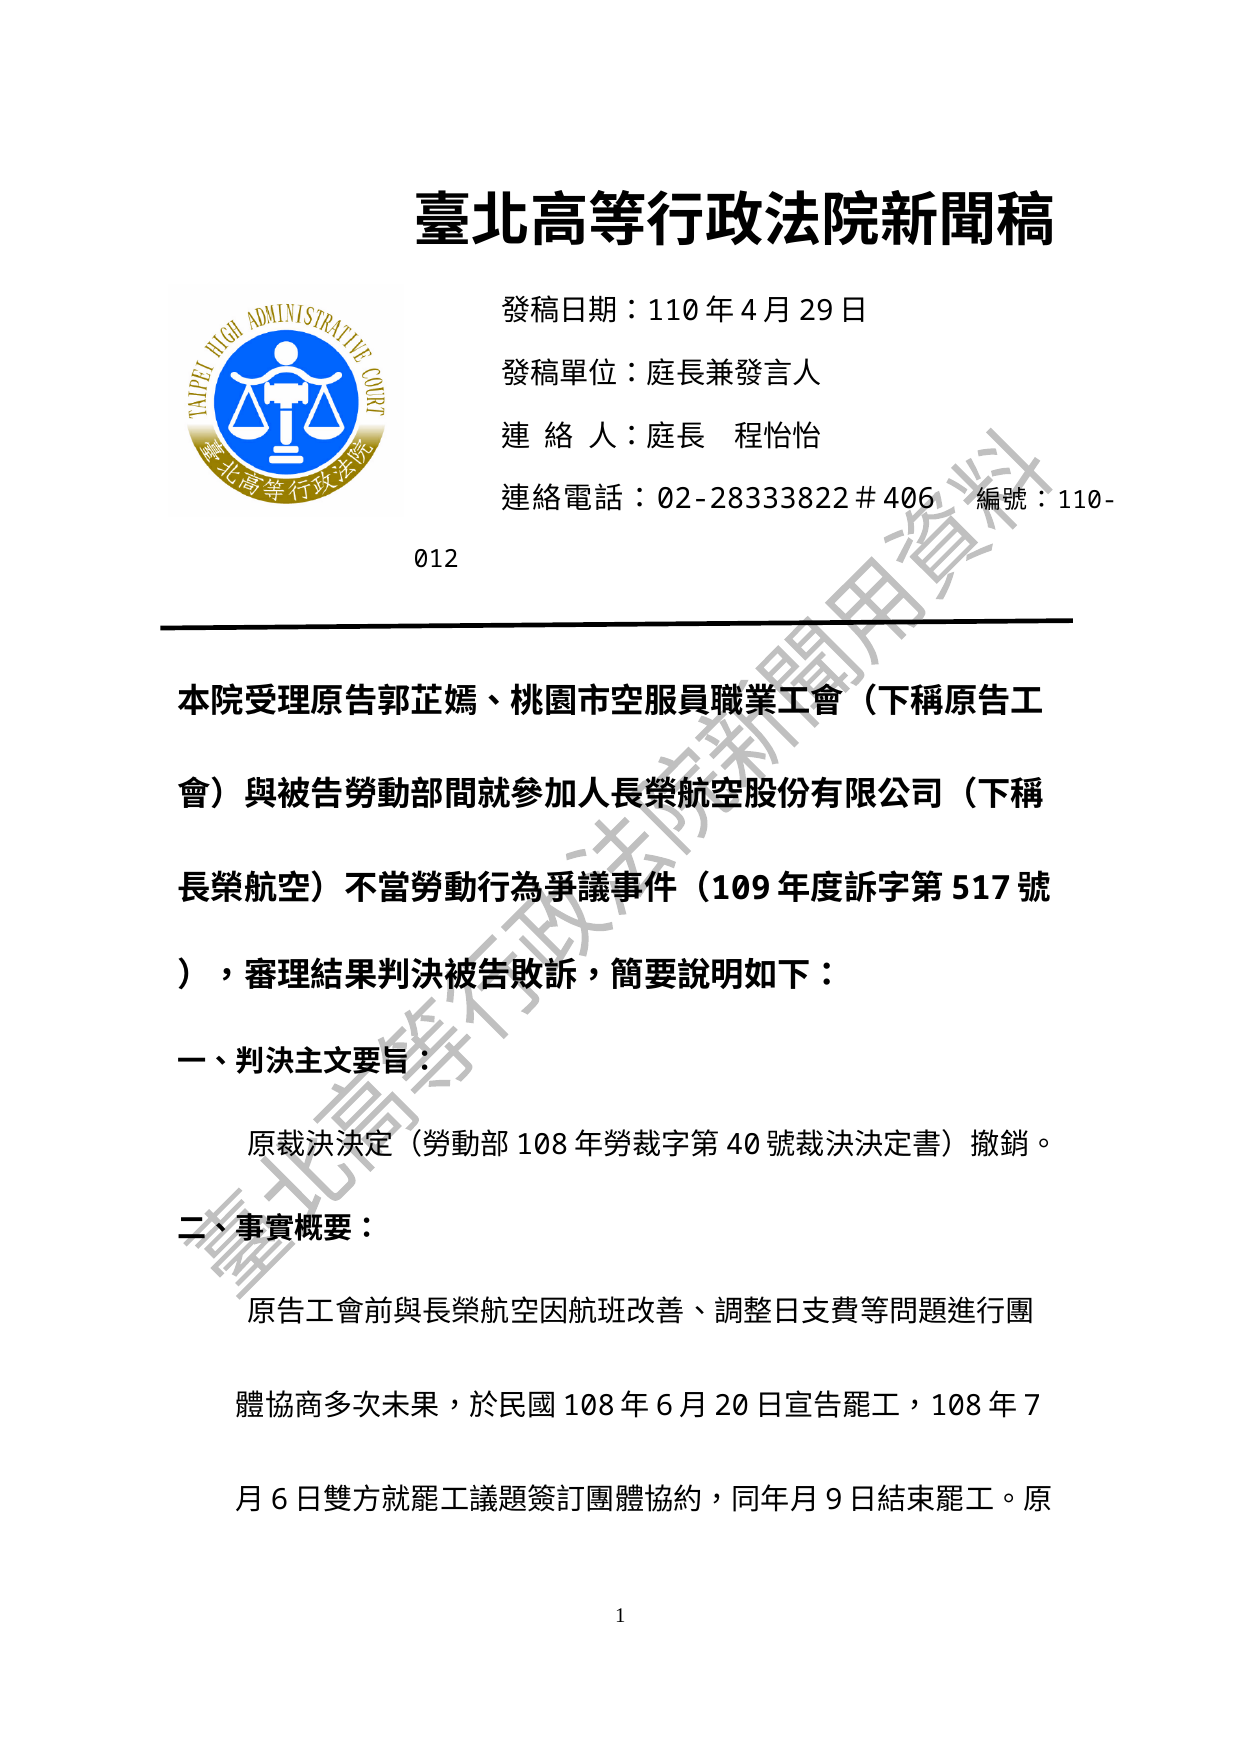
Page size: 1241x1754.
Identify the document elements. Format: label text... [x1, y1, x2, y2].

text 一、判決主文要旨： [406, 1049, 423, 1072]
text 二、事實概要： [177, 1184, 1063, 1246]
text 一、判決主文要旨： [431, 1057, 465, 1079]
text 原裁決決定（勞動部108年勞裁字第40號裁決決定書）撤銷。 [177, 1100, 382, 1163]
table_header 臺北高等行政法院新聞稿 發稿日期：110年4月29日 發稿單位：庭長兼發言人 連 絡 人：庭長 程怡怡 連絡電話：02-28333822＃406 編號：110-012 [410, 142, 1120, 579]
text 本院受理原告郭芷嫣、桃園市空服員職業工會（下稱原告工會）與被告勞動部間就參加人長榮航空股份有限公司（下稱長榮航空）不當勞動行為爭議事件（109年度訴字第517號 [177, 656, 1063, 906]
text ），審理結果判決被告敗訴，簡要說明如下： [177, 930, 1063, 993]
text 原裁決決定（勞動部108年勞裁字第40號裁決決定書）撤銷。 [354, 1100, 1063, 1163]
table_header [161, 142, 410, 579]
text 原告工會前與長榮航空因航班改善、調整日支費等問題進行團體協商多次未果，於民國108年6月20日宣告罷工，108年7月6日雙方就罷工議題簽訂團體協約，同年月9日結束罷工。原告郭芷嫣原為長榮航空副座艙長，並為原告工會理事，於簽訂團體協約後，知悉罷工期間長榮航空內部另有員工於「綠絲帶臉書社團」中發文呼籲應重視因未參加罷工而遭到霸凌的現象，乃於108年7月7日在通訊軟體Line之私人群組「11E. EVA ANGEL」中，表示對該等立場不同之人「一定電啊」、「不電落跑的電誰」、「Entr'ee（主餐）要被加料的人（意指持反對言論之參加人機師徐Ｏ偉）」等言論，而經長榮航空自108年7月12日起予以解雇。原告就此申請裁決宣告為工會法第35條之不當勞動行為，經原裁決決定駁回，原告不服，提起本件行政訴訟。 [177, 1268, 1063, 1518]
text 一、判決主文要旨： [410, 1017, 1063, 1079]
text 一、判決主文要旨： [177, 1017, 414, 1079]
